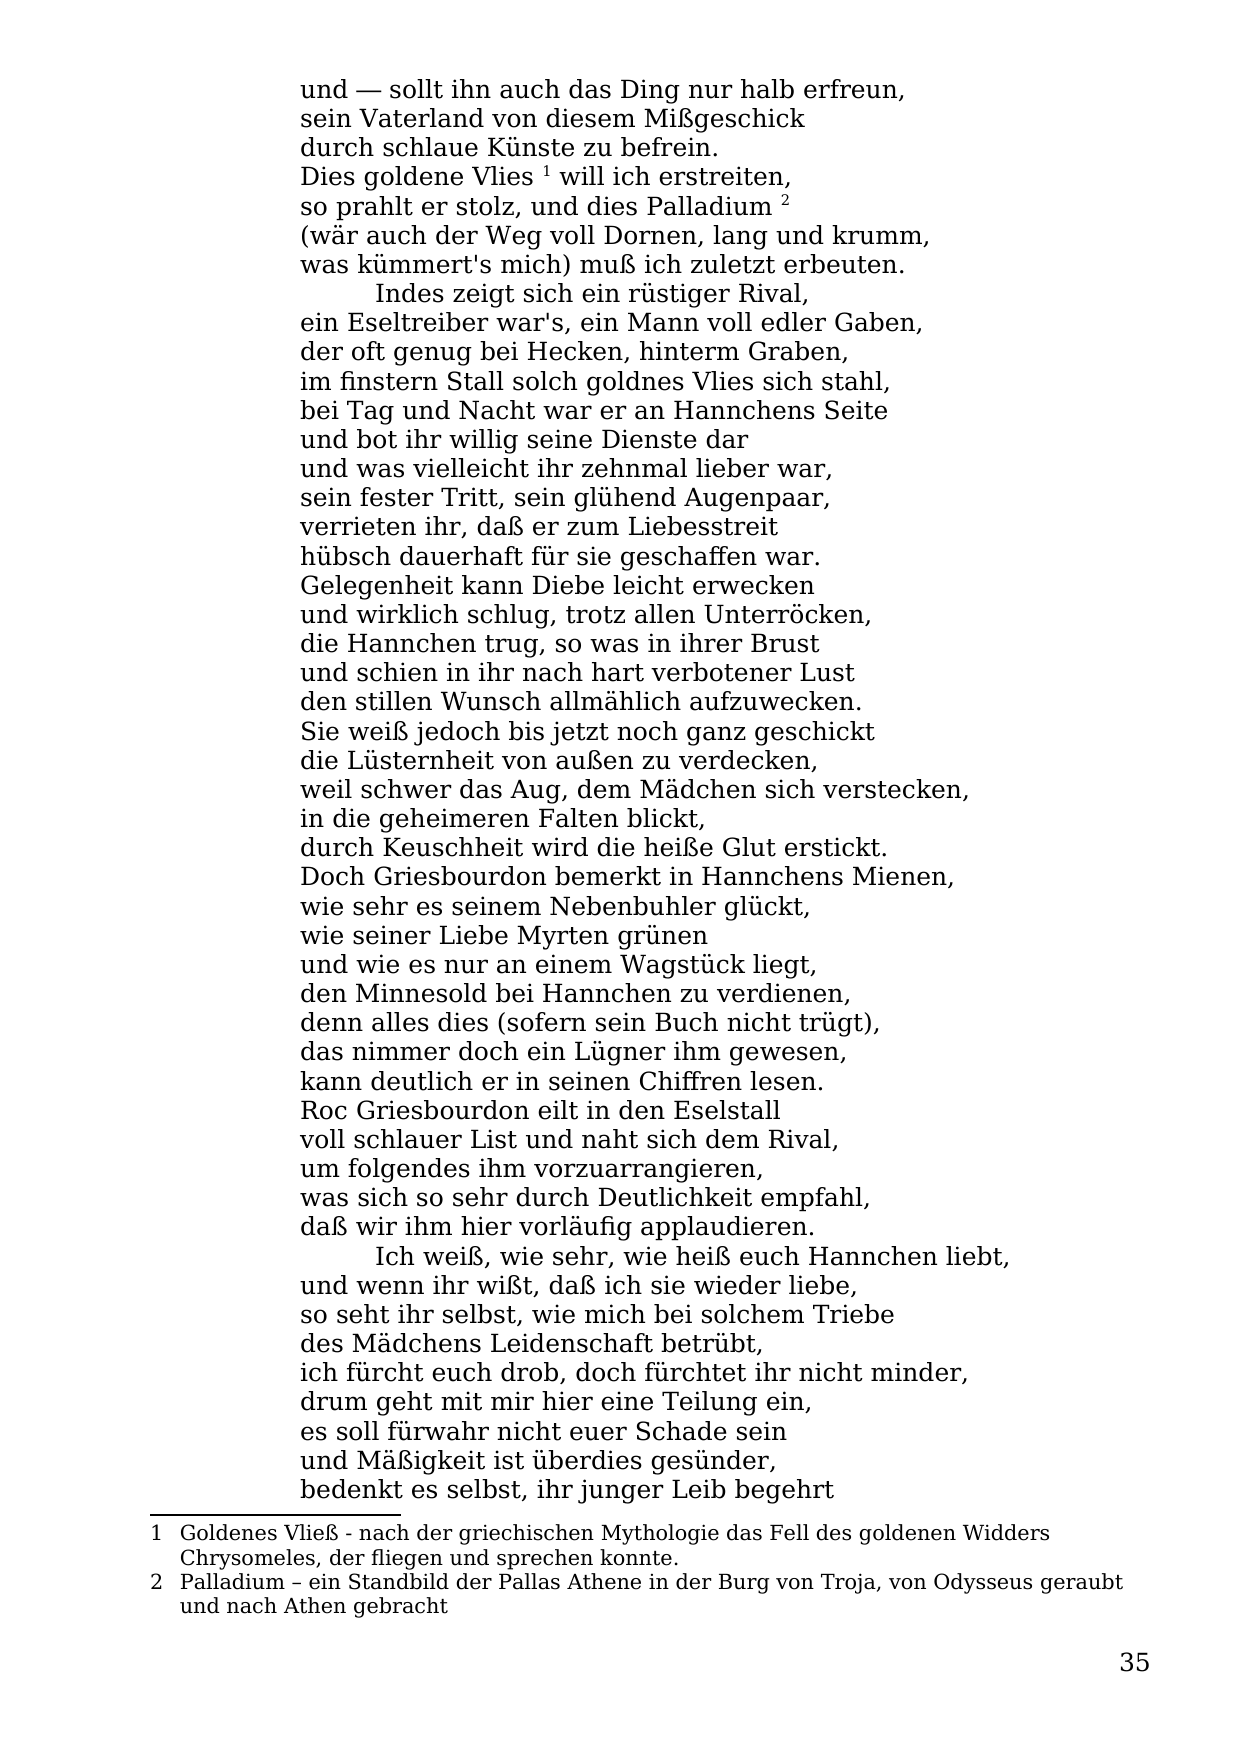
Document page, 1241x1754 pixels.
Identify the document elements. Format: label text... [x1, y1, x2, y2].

text Palladium – ein Standbild der Pallas Athene in der Burg von Troja, von Odysseus geraubt und nach Athen gebracht [150, 1570, 1151, 1618]
text Goldenes Vließ - nach der griechischen Mythologie das Fell des goldenen Widders Chrysomeles, der fliegen und sprechen konnte. [150, 1521, 1151, 1570]
text Ich weiß, wie sehr, wie heiß euch Hannchen liebt, und wenn ihr wißt, daß ich sie wieder liebe, so seht ihr selbst, wie mich bei solchem Triebe des Mädchens Leidenschaft betrübt, ich fürcht euch drob, doch fürchtet ihr nicht minder, drum geht mit mir hier eine Teilung ein, es soll fürwahr nicht euer Schade sein und Mäßigkeit ist überdies gesünder, bedenkt es selbst, ihr junger Leib begehrt [300, 1242, 1151, 1504]
text Indes zeigt sich ein rüstiger Rival, ein Eseltreiber war's, ein Mann voll edler Gaben, der oft genug bei Hecken, hinterm Graben, im finstern Stall solch goldnes Vlies sich stahl, bei Tag und Nacht war er an Hannchens Seite und bot ihr willig seine Dienste dar und was vielleicht ihr zehnmal lieber war, sein fester Tritt, sein glühend Augenpaar, verrieten ihr, daß er zum Liebesstreit hübsch dauerhaft für sie geschaffen war. Gelegenheit kann Diebe leicht erwecken und wirklich schlug, trotz allen Unterröcken, die Hannchen trug, so was in ihrer Brust und schien in ihr nach hart verbotener Lust den stillen Wunsch allmählich aufzuwecken. Sie weiß jedoch bis jetzt noch ganz geschickt die Lüsternheit von außen zu verdecken, weil schwer das Aug, dem Mädchen sich verstecken, in die geheimeren Falten blickt, durch Keuschheit wird die heiße Glut erstickt. Doch Griesbourdon bemerkt in Hannchens Mienen, wie sehr es seinem Nebenbuhler glückt, wie seiner Liebe Myrten grünen und wie es nur an einem Wagstück liegt, den Minnesold bei Hannchen zu verdienen, denn alles dies (sofern sein Buch nicht trügt), das nimmer doch ein Lügner ihm gewesen, kann deutlich er in seinen Chiffren lesen. Roc Griesbourdon eilt in den Eselstall voll schlauer List und naht sich dem Rival, um folgendes ihm vorzuarrangieren, was sich so sehr durch Deutlichkeit empfahl, daß wir ihm hier vorläufig applaudieren. [300, 279, 1151, 1242]
text und ― sollt ihn auch das Ding nur halb erfreun, sein Vaterland von diesem Mißgeschick durch schlaue Künste zu befrein. Dies goldene Vlies will ich erstreiten, so prahlt er stolz, und dies Palladium (wär auch der Weg voll Dornen, lang und krumm, was kümmert's mich) muß ich zuletzt erbeuten. [300, 75, 1151, 279]
